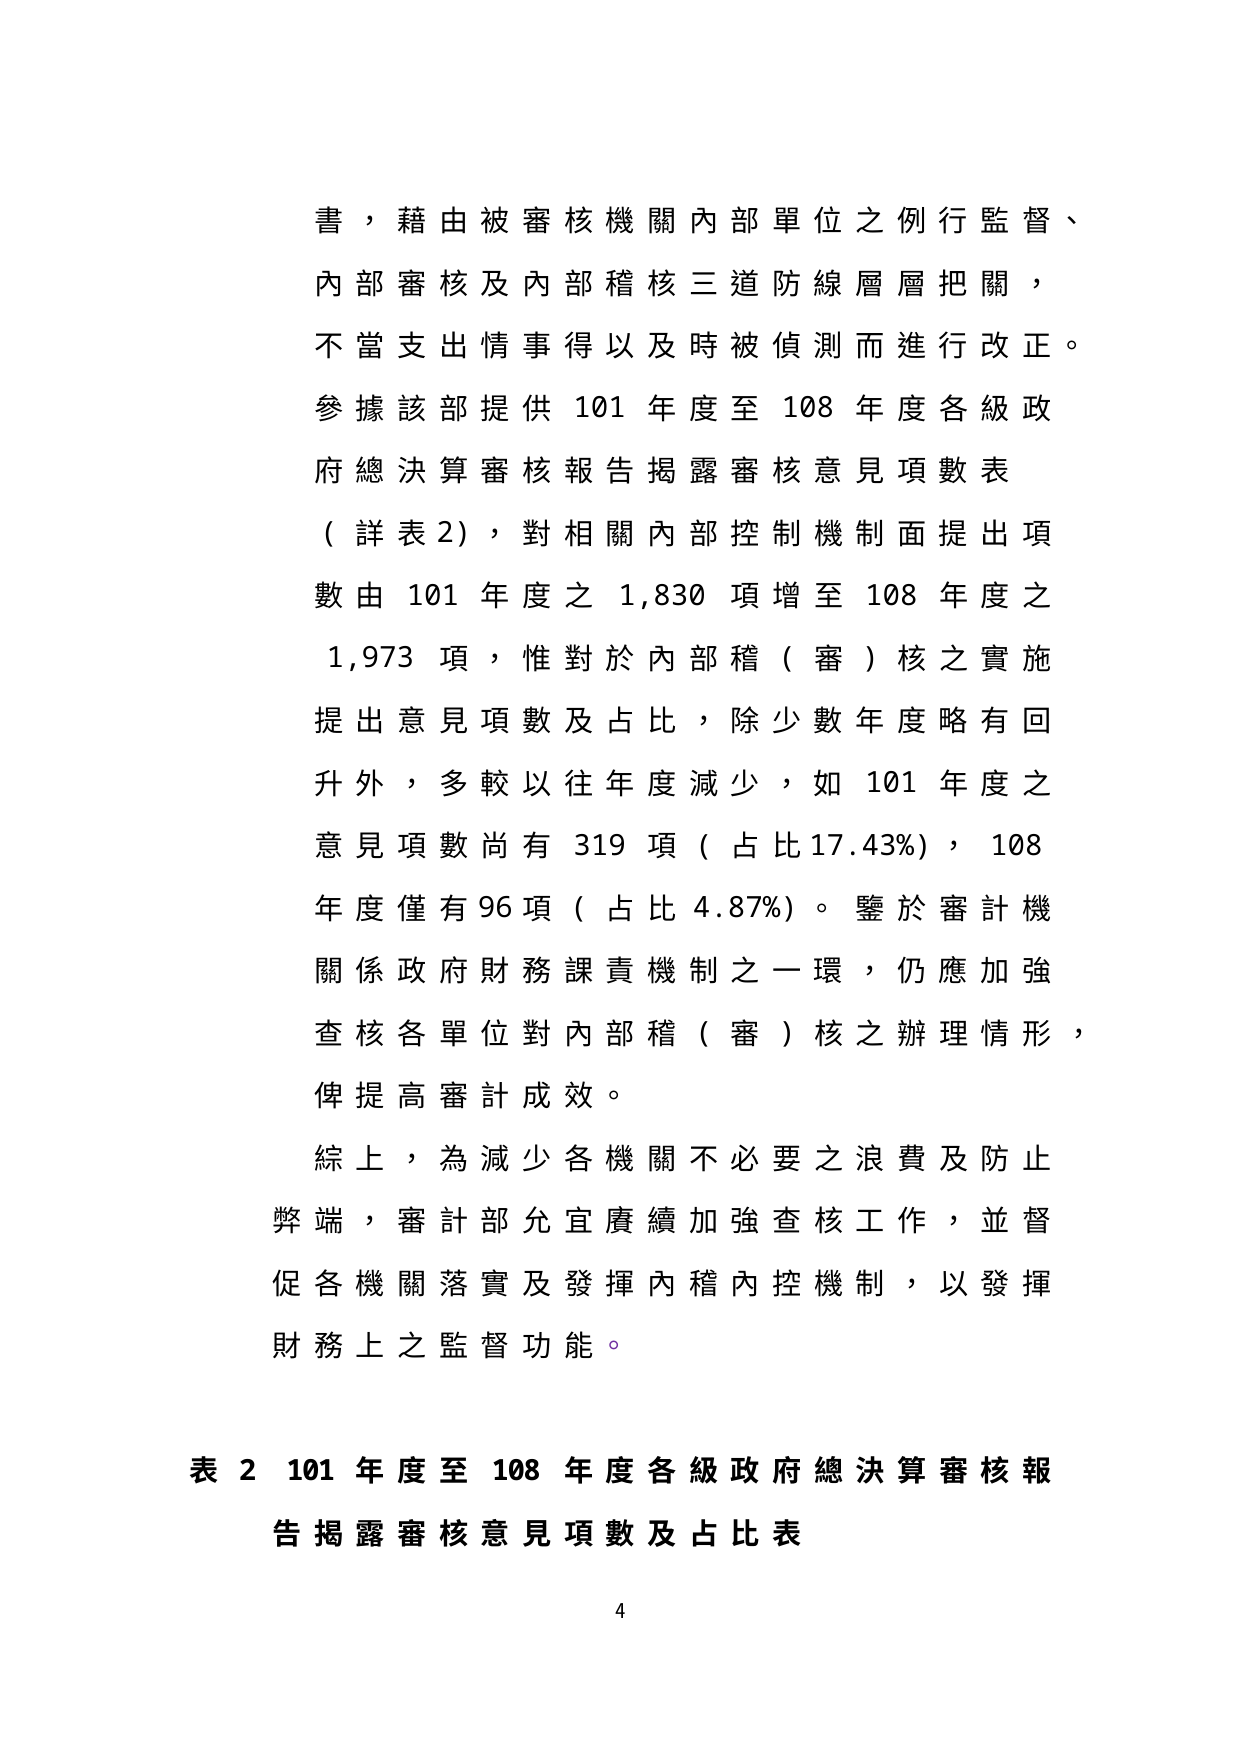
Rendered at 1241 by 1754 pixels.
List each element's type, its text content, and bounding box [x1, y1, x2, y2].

text 中央政府自101年度起推動政府內部控制制度，分階段試辦簽署內部控制制度聲明書，行政院及所屬各級機關（構）、學校並自106年度起全面簽署內部控制聲明書，藉由被審核機關內部單位之例行監督、內部審核及內部稽核三道防線層層把關，不當支出情事得以及時被偵測而進行改正。參據該部提供101年度至108年度各級政府總決算審核報告揭露審核意見項數表(詳表2)，對相關內部控制機制面提出項數由101年度之1,830項增至108年度之1,973項，惟對於內部稽(審)核之實施提出意見項數及占比，除少數年度略有回升外，多較以往年度減少，如101年度之意見項數尚有319項(占比17.43%)，108年度僅有96項(占比4.87%)。鑒於審計機關係政府財務課責機制之一環，仍應加強查核各單位對內部稽(審)核之辦理情形，俾提高審計成效。 [283, 177, 1058, 1115]
text 表2 101年度至108年度各級政府總決算審核報告揭露審核意見項數及占比表 [183, 1427, 1058, 1552]
text 綜上，為減少各機關不必要之浪費及防止弊端，審計部允宜賡續加強查核工作，並督促各機關落實及發揮內稽內控機制，以發揮財務上之監督功能。 [242, 1115, 1058, 1365]
